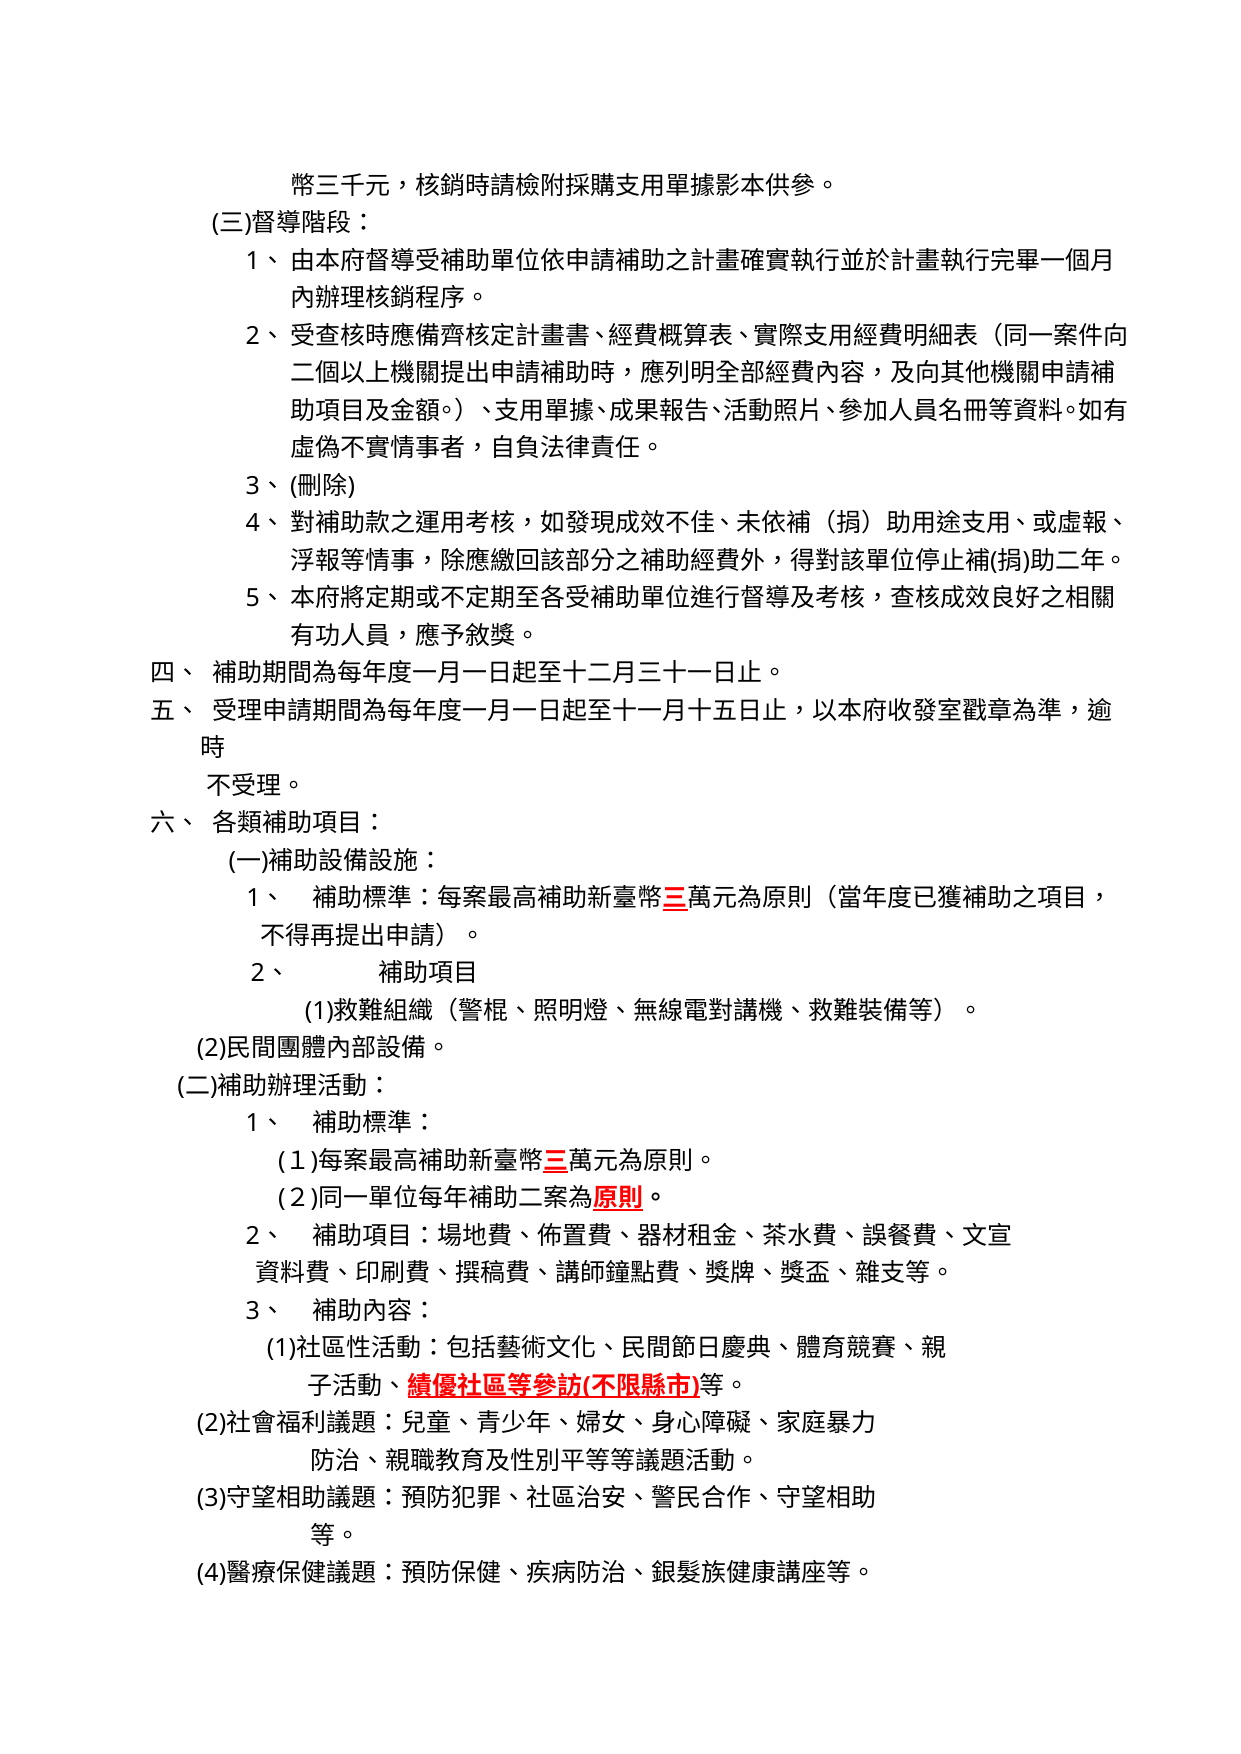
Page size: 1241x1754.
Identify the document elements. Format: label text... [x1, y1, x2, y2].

list 本府將定期或不定期至各受補助單位進行督導及考核，查核成效良好之相關有功人員，應予敘獎。 [245, 577, 1128, 652]
list 補助期間為每年度一月一日起至十二月三十一日止。 [150, 652, 1128, 689]
list 每案最高補助新臺幣三萬元為原則。 [278, 1139, 1128, 1177]
list 幣三千元，核銷時請檢附採購支用單據影本供參。 [245, 164, 1128, 202]
list 補助標準：每案最高補助新臺幣三萬元為原則（當年度已獲補助之項目，不得再提出申請）。 [260, 877, 1128, 952]
list (刪除) [245, 464, 1128, 502]
text (2)社會福利議題：兒童、青少年、婦女、身心障礙、家庭暴力 [112, 1402, 1128, 1439]
list 督導階段： [212, 202, 1128, 239]
text 不受理。 [200, 764, 1128, 802]
list 補助標準： [245, 1102, 1128, 1139]
text 防治、親職教育及性別平等等議題活動。 [278, 1439, 1128, 1477]
list 補助項目：場地費、佈置費、器材租金、茶水費、誤餐費、文宣 [231, 1214, 1128, 1252]
list 由本府督導受補助單位依申請補助之計畫確實執行並於計畫執行完畢一個月內辦理核銷程序。 [245, 239, 1128, 314]
text (4)醫療保健議題：預防保健、疾病防治、銀髮族健康講座等。 [112, 1552, 1128, 1589]
list 各類補助項目： [150, 802, 1128, 839]
text (1)救難組織（警棍、照明燈、無線電對講機、救難裝備等）。 [304, 989, 1128, 1027]
text (一)補助設備設施： [228, 839, 1128, 877]
list 補助內容： [245, 1289, 1128, 1327]
text (3)守望相助議題：預防犯罪、社區治安、警民合作、守望相助 [112, 1477, 1128, 1514]
text 資料費、印刷費、撰稿費、講師鐘點費、獎牌、獎盃、雜支等。 [216, 1252, 1128, 1289]
text (2)民間團體內部設備。 [112, 1027, 1128, 1064]
text 等。 [278, 1514, 1128, 1552]
text (二)補助辦理活動： [112, 1064, 1128, 1102]
list 受理申請期間為每年度一月一日起至十一月十五日止，以本府收發室戳章為準，逾時 [150, 689, 1128, 764]
list 同一單位每年補助二案為原則。 [278, 1177, 1128, 1214]
list 對補助款之運用考核，如發現成效不佳、未依補（捐）助用途支用、或虛報、浮報等情事，除應繳回該部分之補助經費外，得對該單位停止補(捐)助二年。 [245, 502, 1128, 577]
text (1)社區性活動：包括藝術文化、民間節日慶典、體育競賽、親 [260, 1327, 1128, 1364]
text 子活動、績優社區等參訪(不限縣市)等。 [275, 1364, 1128, 1402]
list 補助項目 [290, 952, 1128, 989]
list 受查核時應備齊核定計畫書、經費概算表、實際支用經費明細表（同一案件向二個以上機關提出申請補助時，應列明全部經費內容，及向其他機關申請補助項目及金額。）、支用單據、成果報告、活動照片、參加人員名冊等資料。如有虛偽不實情事者，自負法律責任。 [245, 314, 1128, 464]
